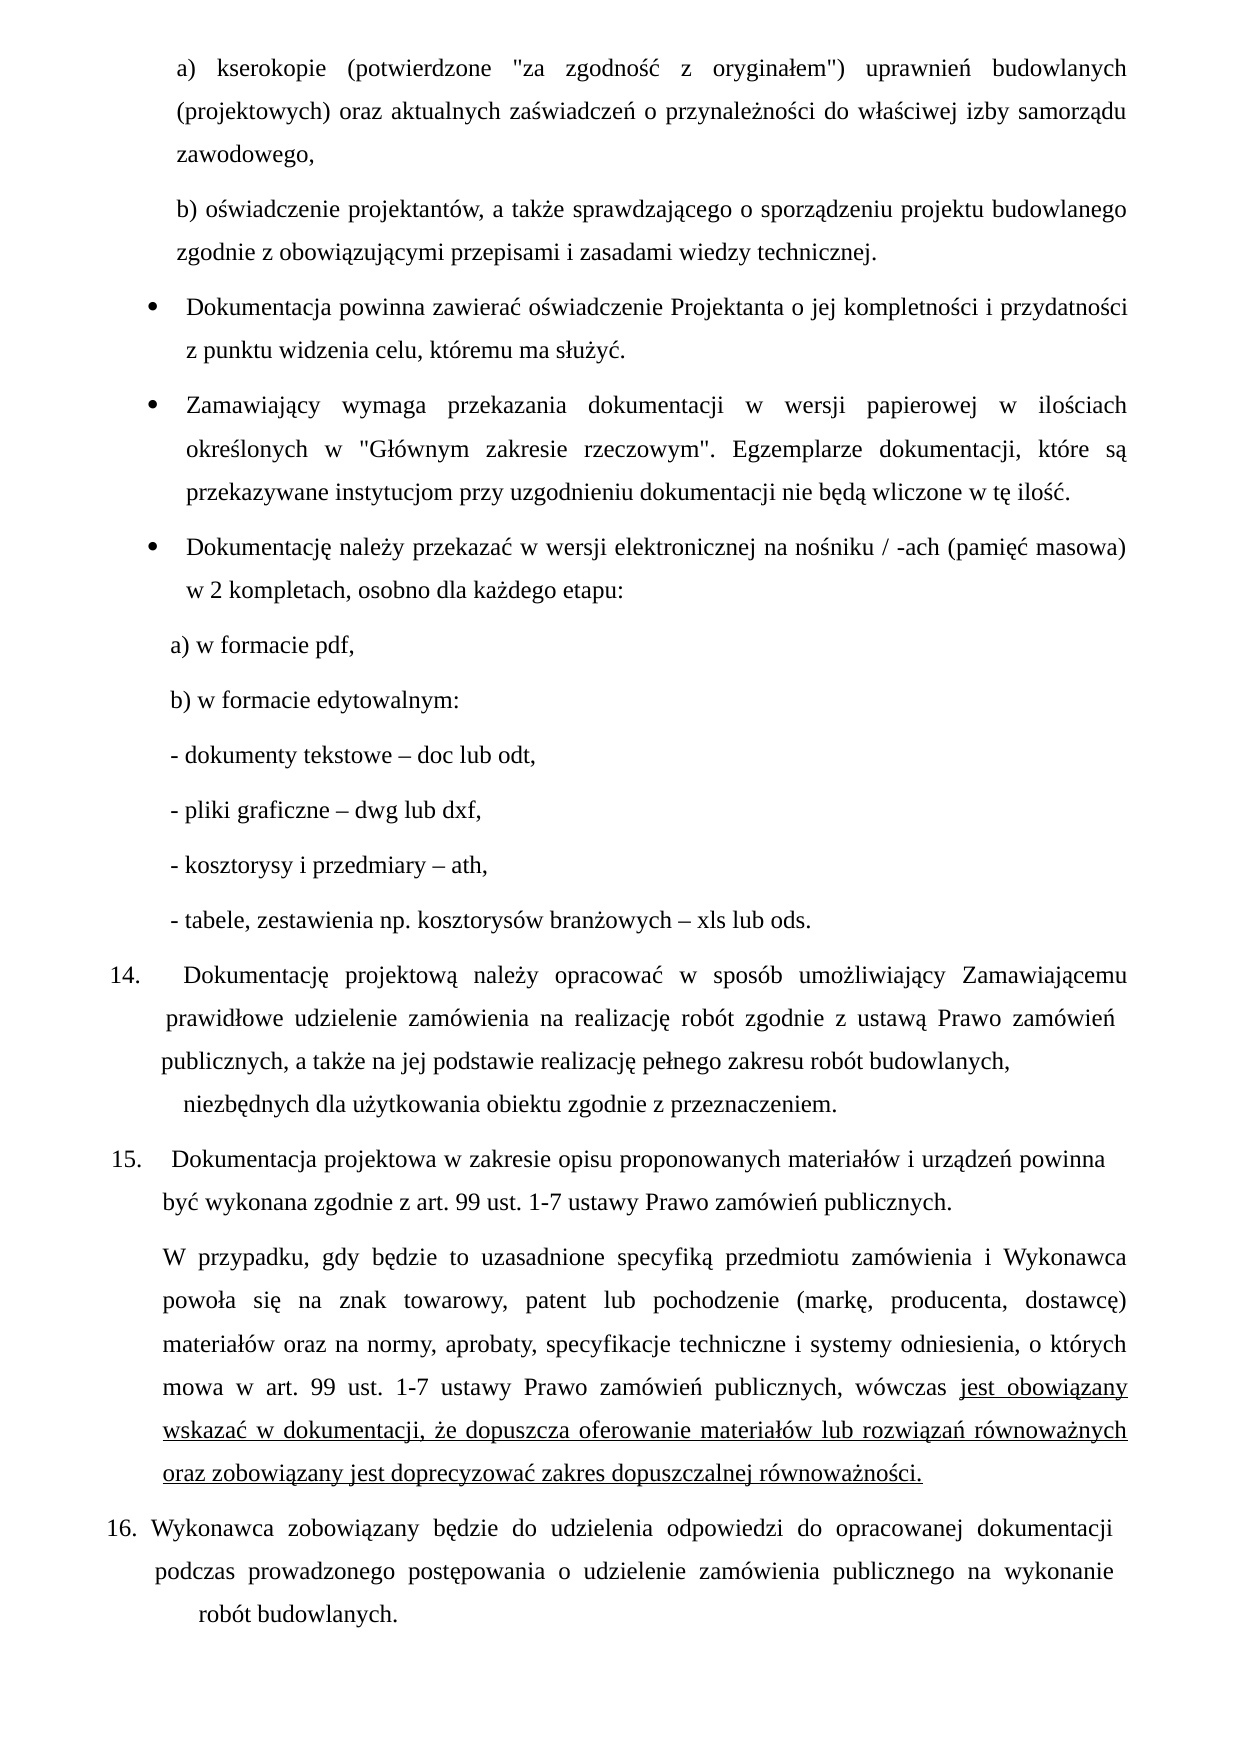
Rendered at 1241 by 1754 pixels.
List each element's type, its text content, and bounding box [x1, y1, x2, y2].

text - kosztorysy i przedmiary – ath, [170, 850, 1128, 879]
text 14. Dokumentację projektową należy opracować w sposób umożliwiający Zamawiającemu prawidłowe udzielenie zamówienia na realizację robót zgodnie z ustawą Prawo zamówień publicznych, a także na jej podstawie realizację pełnego zakresu robót budowlanych, niezbędnych dla użytkowania obiektu zgodnie z przeznaczeniem. [109, 960, 1128, 1118]
text 15. Dokumentacja projektowa w zakresie opisu proponowanych materiałów i urządzeń powinna być wykonana zgodnie z art. 99 ust. 1-7 ustawy Prawo zamówień publicznych. [111, 1144, 1128, 1216]
list Dokumentacja powinna zawierać oświadczenie Projektanta o jej kompletności i przydatności z punktu widzenia celu, któremu ma służyć. [148, 292, 1128, 364]
list Zamawiający wymaga przekazania dokumentacji w wersji papierowej w ilościach określonych w "Głównym zakresie rzeczowym". Egzemplarze dokumentacji, które są przekazywane instytucjom przy uzgodnieniu dokumentacji nie będą wliczone w tę ilość. [148, 391, 1128, 506]
text b) oświadczenie projektantów, a także sprawdzającego o sporządzeniu projektu budowlanego zgodnie z obowiązującymi przepisami i zasadami wiedzy technicznej. [176, 194, 1128, 266]
text a) kserokopie (potwierdzone "za zgodność z oryginałem") uprawnień budowlanych (projektowych) oraz aktualnych zaświadczeń o przynależności do właściwej izby samorządu zawodowego, [176, 53, 1128, 168]
list Dokumentację należy przekazać w wersji elektronicznej na nośniku / -ach (pamięć masowa) w 2 kompletach, osobno dla każdego etapu: [148, 532, 1128, 604]
text - tabele, zestawienia np. kosztorysów branżowych – xls lub ods. [170, 905, 1128, 934]
text 16. Wykonawca zobowiązany będzie do udzielenia odpowiedzi do opracowanej dokumentacji podczas prowadzonego postępowania o udzielenie zamówienia publicznego na wykonanie robót budowlanych. [106, 1513, 1128, 1628]
text b) w formacie edytowalnym: [170, 685, 1128, 714]
text W przypadku, gdy będzie to uzasadnione specyfiką przedmiotu zamówienia i Wykonawca powoła się na znak towarowy, patent lub pochodzenie (markę, producenta, dostawcę) materiałów oraz na normy, aprobaty, specyfikacje techniczne i systemy odniesienia, o których mowa w art. 99 ust. 1-7 ustawy Prawo zamówień publicznych, wówczas jest obowiązany wskazać w dokumentacji, że dopuszcza oferowanie materiałów lub rozwiązań równoważnych oraz zobowiązany jest doprecyzować zakres dopuszczalnej równoważności. [106, 1242, 1128, 1487]
text - dokumenty tekstowe – doc lub odt, [170, 740, 1128, 769]
text a) w formacie pdf, [170, 630, 1128, 659]
text - pliki graficzne – dwg lub dxf, [170, 795, 1128, 824]
